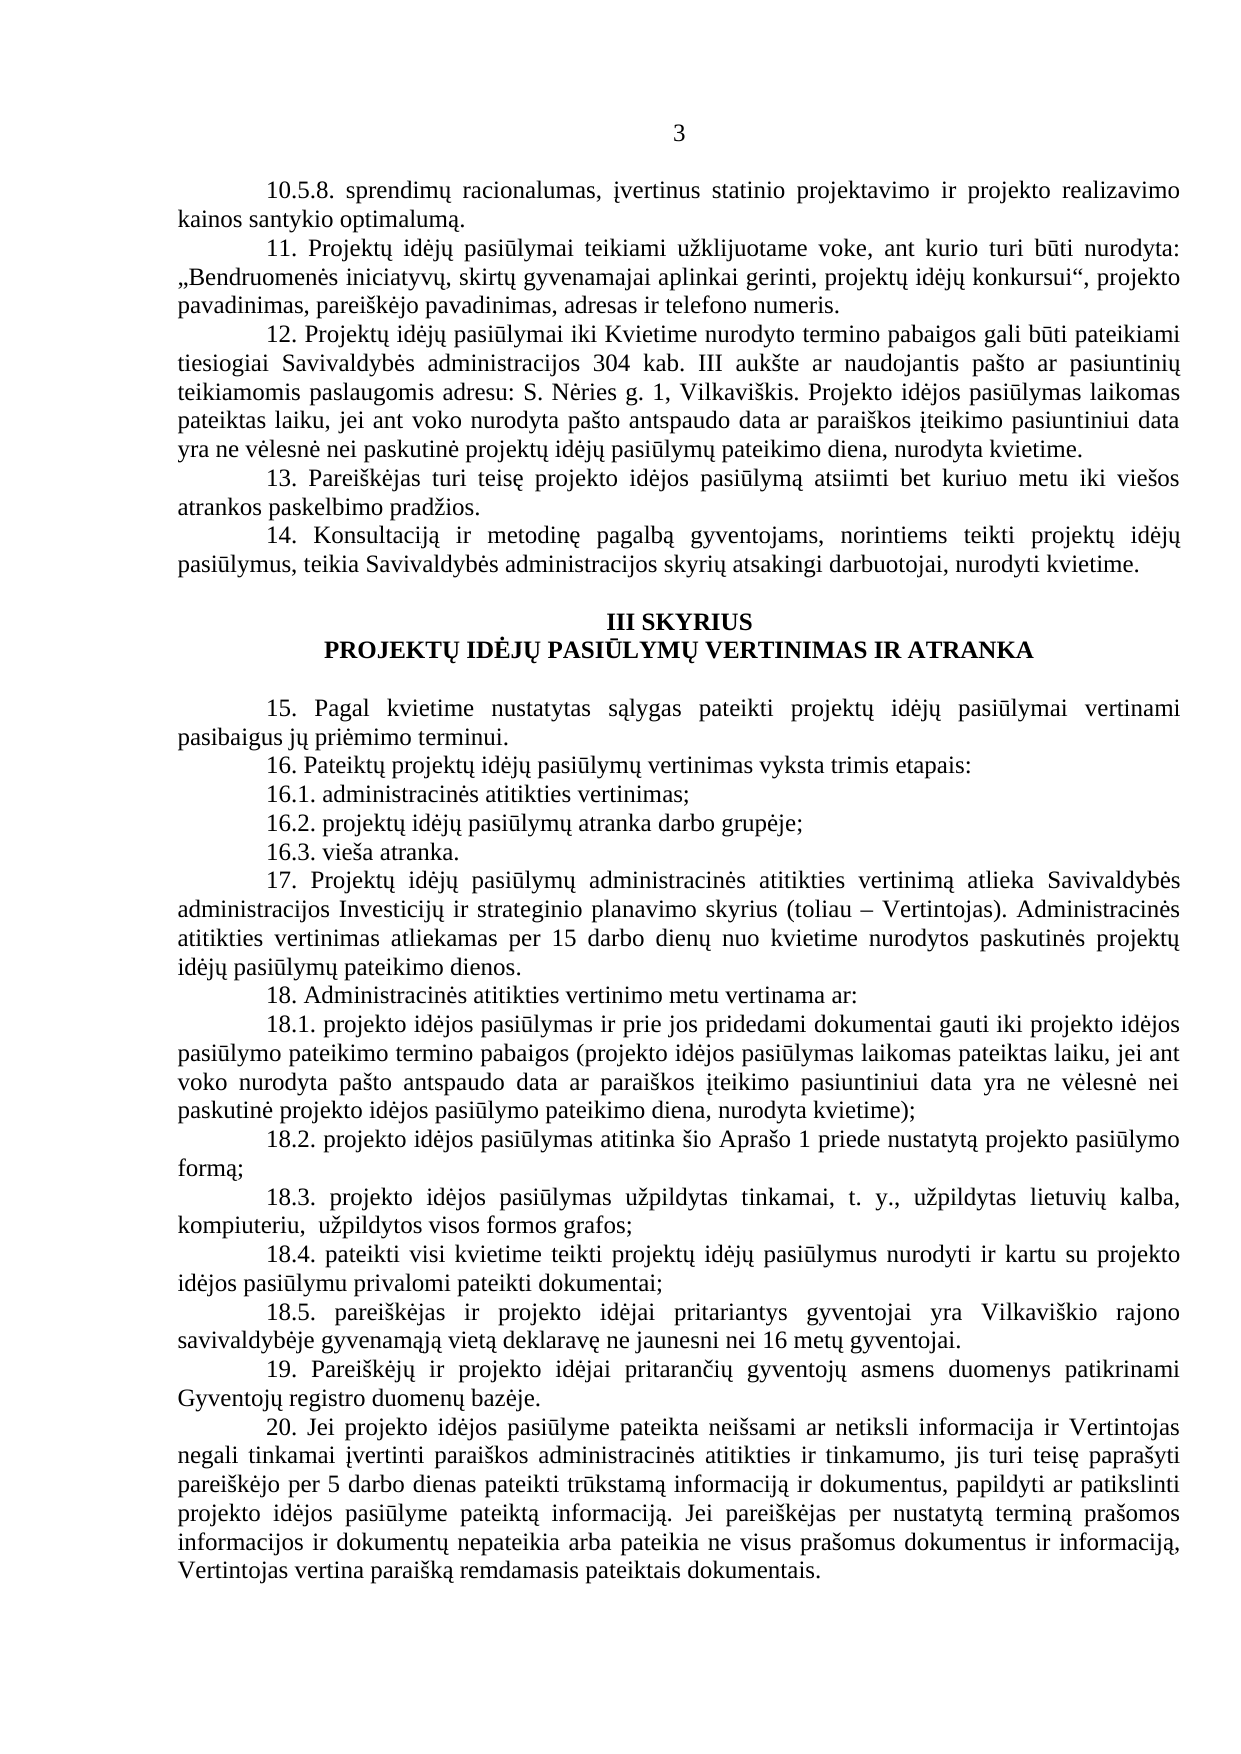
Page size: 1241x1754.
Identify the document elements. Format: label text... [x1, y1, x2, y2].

text PROJEKTŲ IDĖJŲ PASIŪLYMŲ VERTINIMAS IR ATRANKA [177, 636, 1181, 664]
text 16.1. administracinės atitikties vertinimas; [177, 779, 1181, 808]
text 16.2. projektų idėjų pasiūlymų atranka darbo grupėje; [177, 808, 1181, 837]
text 18.2. projekto idėjos pasiūlymas atitinka šio Aprašo 1 priede nustatytą projekto pasiūlymo formą; [177, 1124, 1181, 1182]
text 18.5. pareiškėjas ir projekto idėjai pritariantys gyventojai yra Vilkaviškio rajono savivaldybėje gyvenamąją vietą deklaravę ne jaunesni nei 16 metų gyventojai. [177, 1297, 1181, 1354]
text 19. Pareiškėjų ir projekto idėjai pritarančių gyventojų asmens duomenys patikrinami Gyventojų registro duomenų bazėje. [177, 1354, 1181, 1412]
text 18.1. projekto idėjos pasiūlymas ir prie jos pridedami dokumentai gauti iki projekto idėjos pasiūlymo pateikimo termino pabaigos (projekto idėjos pasiūlymas laikomas pateiktas laiku, jei ant voko nurodyta pašto antspaudo data ar paraiškos įteikimo pasiuntiniui data yra ne vėlesnė nei paskutinė projekto idėjos pasiūlymo pateikimo diena, nurodyta kvietime); [177, 1009, 1181, 1124]
text 17. Projektų idėjų pasiūlymų administracinės atitikties vertinimą atlieka Savivaldybės administracijos Investicijų ir strateginio planavimo skyrius (toliau – Vertintojas). Administracinės atitikties vertinimas atliekamas per 15 darbo dienų nuo kvietime nurodytos paskutinės projektų idėjų pasiūlymų pateikimo dienos. [177, 866, 1181, 981]
text 16. Pateiktų projektų idėjų pasiūlymų vertinimas vyksta trimis etapais: [177, 751, 1181, 779]
text 11. Projektų idėjų pasiūlymai teikiami užklijuotame voke, ant kurio turi būti nurodyta: „Bendruomenės iniciatyvų, skirtų gyvenamajai aplinkai gerinti, projektų idėjų konkursui“, projekto pavadinimas, pareiškėjo pavadinimas, adresas ir telefono numeris. [177, 233, 1181, 319]
text 20. Jei projekto idėjos pasiūlyme pateikta neišsami ar netiksli informacija ir Vertintojas negali tinkamai įvertinti paraiškos administracinės atitikties ir tinkamumo, jis turi teisę paprašyti pareiškėjo per 5 darbo dienas pateikti trūkstamą informaciją ir dokumentus, papildyti ar patikslinti projekto idėjos pasiūlyme pateiktą informaciją. Jei pareiškėjas per nustatytą terminą prašomos informacijos ir dokumentų nepateikia arba pateikia ne visus prašomus dokumentus ir informaciją, Vertintojas vertina paraišką remdamasis pateiktais dokumentais. [177, 1412, 1181, 1584]
text 15. Pagal kvietime nustatytas sąlygas pateikti projektų idėjų pasiūlymai vertinami pasibaigus jų priėmimo terminui. [177, 693, 1181, 751]
text 16.3. vieša atranka. [177, 837, 1181, 866]
text 18.3. projekto idėjos pasiūlymas užpildytas tinkamai, t. y., užpildytas lietuvių kalba, kompiuteriu, užpildytos visos formos grafos; [177, 1182, 1181, 1239]
text 10.5.8. sprendimų racionalumas, įvertinus statinio projektavimo ir projekto realizavimo kainos santykio optimalumą. [177, 176, 1181, 233]
text 12. Projektų idėjų pasiūlymai iki Kvietime nurodyto termino pabaigos gali būti pateikiami tiesiogiai Savivaldybės administracijos 304 kab. III aukšte ar naudojantis pašto ar pasiuntinių teikiamomis paslaugomis adresu: S. Nėries g. 1, Vilkaviškis. Projekto idėjos pasiūlymas laikomas pateiktas laiku, jei ant voko nurodyta pašto antspaudo data ar paraiškos įteikimo pasiuntiniui data yra ne vėlesnė nei paskutinė projektų idėjų pasiūlymų pateikimo diena, nurodyta kvietime. [177, 319, 1181, 463]
text 18.4. pateikti visi kvietime teikti projektų idėjų pasiūlymus nurodyti ir kartu su projekto idėjos pasiūlymu privalomi pateikti dokumentai; [177, 1239, 1181, 1297]
text 13. Pareiškėjas turi teisę projekto idėjos pasiūlymą atsiimti bet kuriuo metu iki viešos atrankos paskelbimo pradžios. [177, 463, 1181, 521]
text 14. Konsultaciją ir metodinę pagalbą gyventojams, norintiems teikti projektų idėjų pasiūlymus, teikia Savivaldybės administracijos skyrių atsakingi darbuotojai, nurodyti kvietime. [177, 521, 1181, 578]
text 18. Administracinės atitikties vertinimo metu vertinama ar: [177, 981, 1181, 1009]
text III SKYRIUS [177, 607, 1181, 636]
